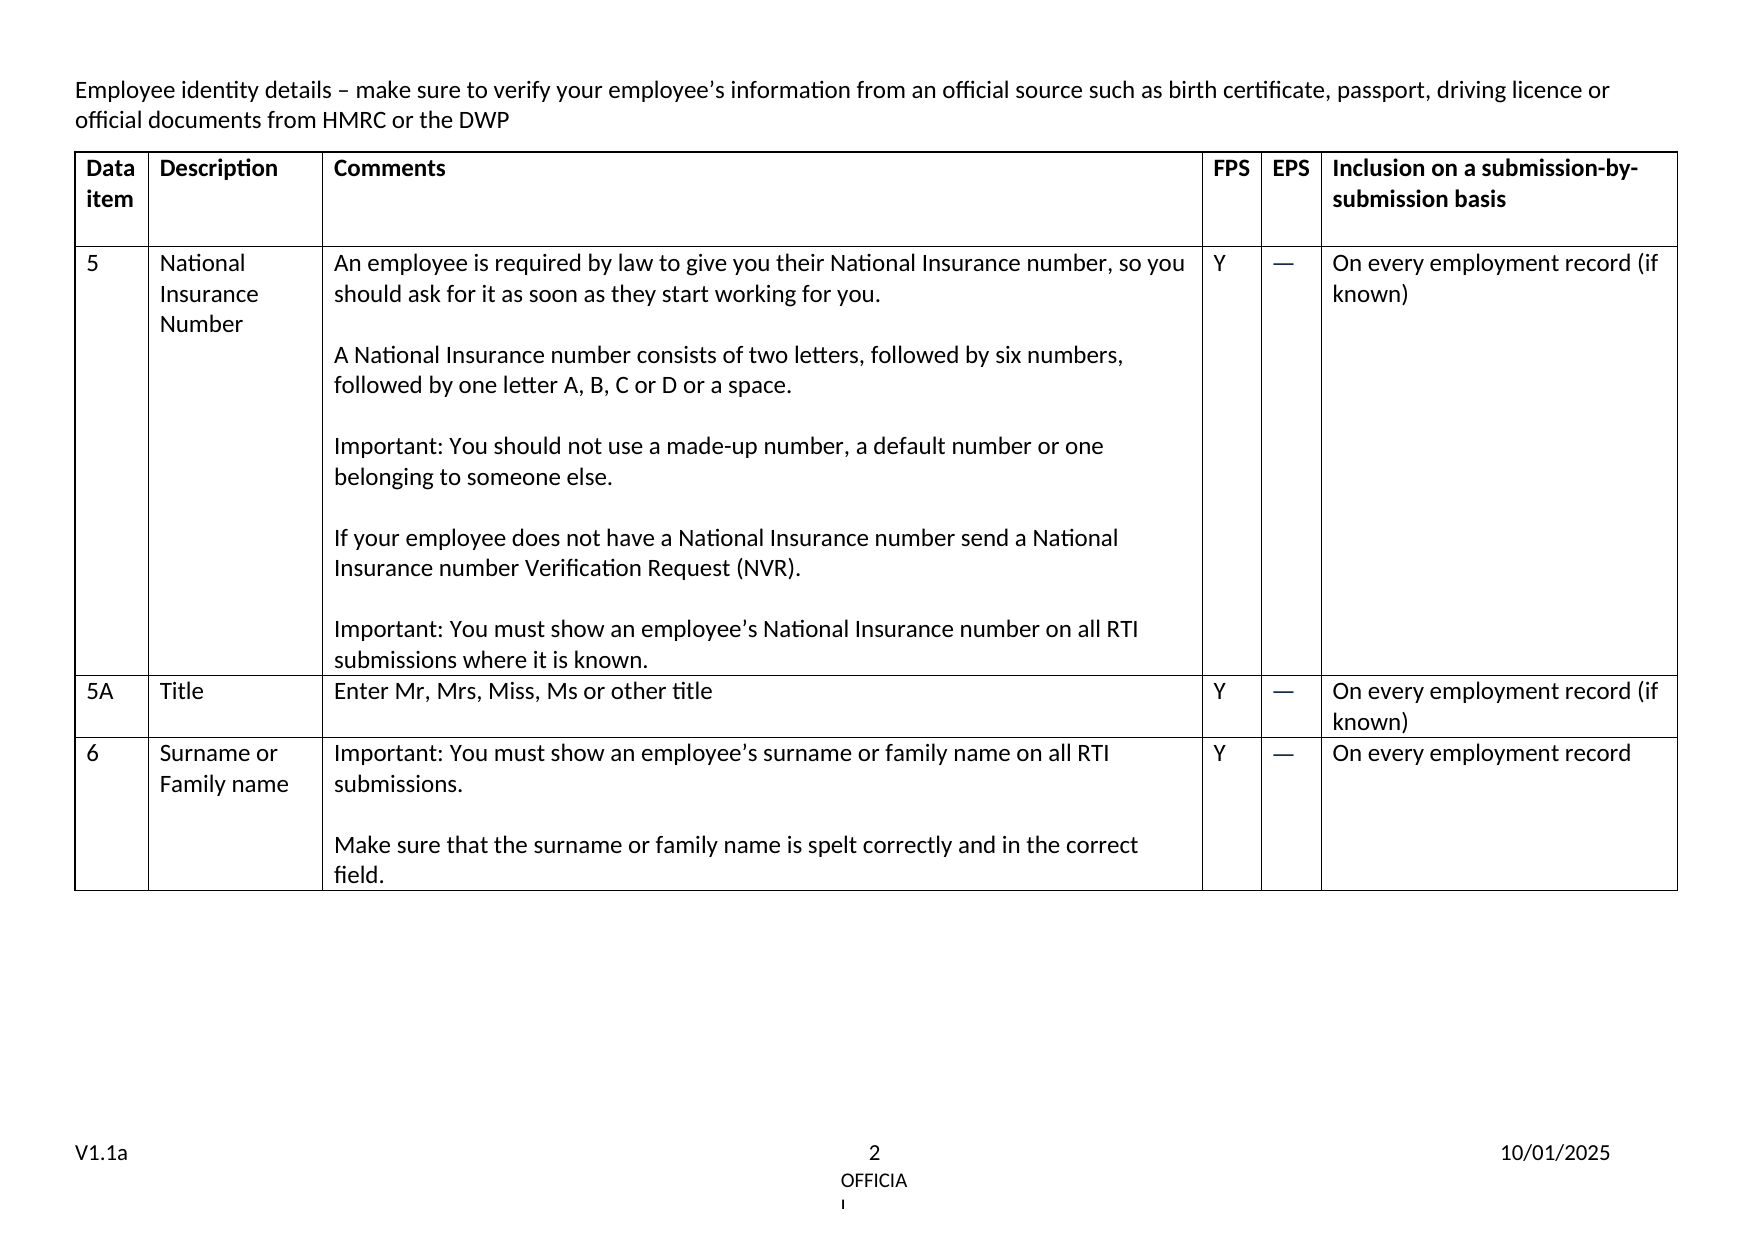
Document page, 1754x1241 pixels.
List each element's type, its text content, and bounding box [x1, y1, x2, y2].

table_header FPS [1203, 153, 1261, 246]
text Employee identity details – make sure to verify your employee’s information from an official source such as birth certificate, passport, driving licence or official documents from HMRC or the DWP [75, 74, 1679, 135]
table_cell An employee is required by law to give you their National Insurance number, so you should ask for it as soon as they start working for you. A National Insurance number consists of two letters, followed by six numbers, followed by one letter A, B, C or D or a space. Important: You should not use a made-up number, a default number or one belonging to someone else. If your employee does not have a National Insurance number send a National Insurance number Verification Request (NVR). Important: You must show an employee’s National Insurance number on all RTI submissions where it is known. [323, 247, 1202, 674]
table_cell Enter Mr, Mrs, Miss, Ms or other title [323, 676, 1202, 737]
table_header Comments [323, 153, 1202, 246]
table_cell Y [1203, 738, 1261, 890]
table_cell Y [1203, 247, 1261, 674]
table_cell 5 [76, 247, 148, 674]
table_cell — [1262, 676, 1321, 737]
table_cell — [1262, 738, 1321, 890]
table_header EPS [1262, 153, 1321, 246]
table_header Data item [76, 153, 148, 246]
table_header Inclusion on a submission-by-submission basis [1322, 153, 1677, 246]
table_cell On every employment record (if known) [1322, 676, 1677, 737]
table_cell On every employment record [1322, 738, 1677, 890]
table_cell Y [1203, 676, 1261, 737]
table_cell Surname or Family name [149, 738, 322, 890]
table_cell Important: You must show an employee’s surname or family name on all RTI submissions. Make sure that the surname or family name is spelt correctly and in the correct field. [323, 738, 1202, 890]
table_cell — [1262, 247, 1321, 674]
table_header Description [149, 153, 322, 246]
table_cell 5A [76, 676, 148, 737]
table_cell On every employment record (if known) [1322, 247, 1677, 674]
table_cell 6 [76, 738, 148, 890]
table_cell National Insurance Number [149, 247, 322, 674]
table_cell Title [149, 676, 322, 737]
